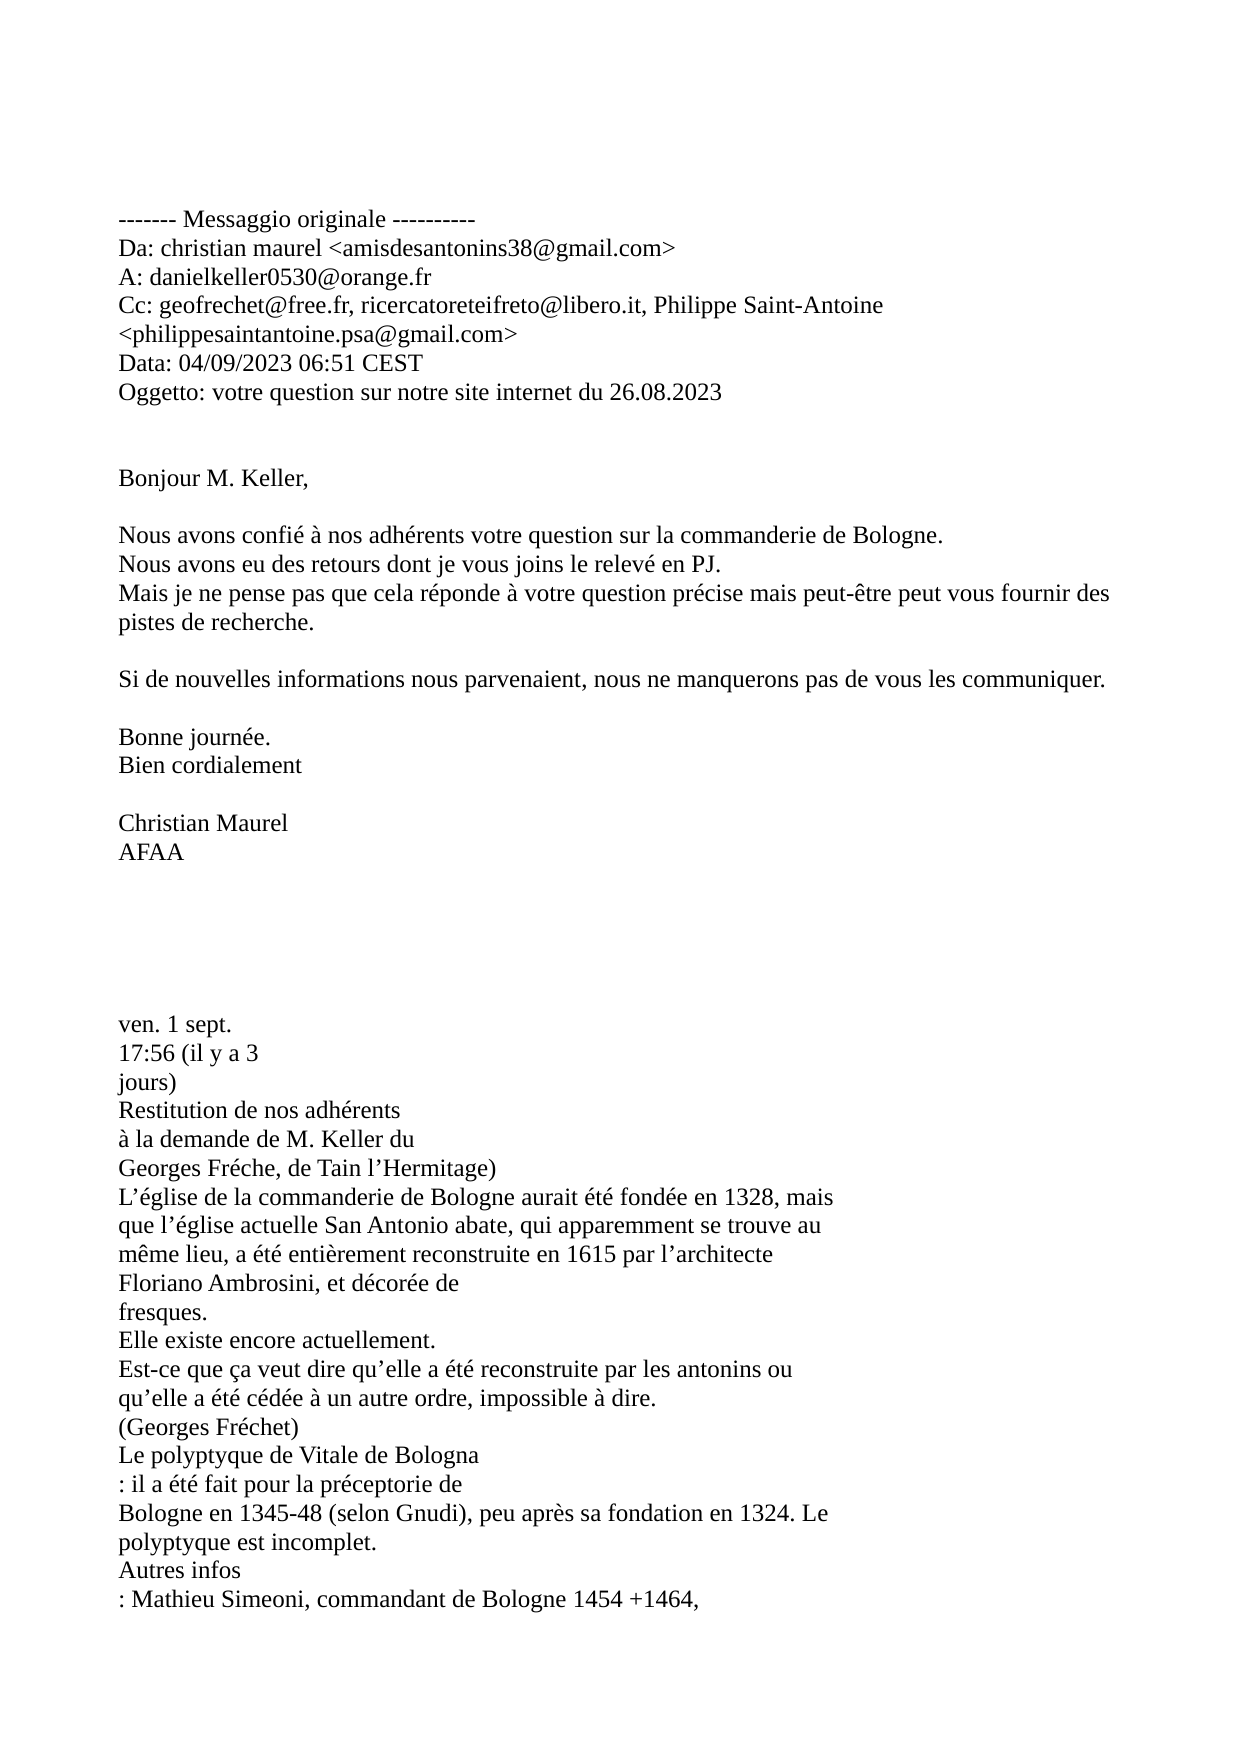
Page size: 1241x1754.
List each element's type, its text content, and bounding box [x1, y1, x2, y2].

text Bologne en 1345-48 (selon Gnudi), peu après sa fondation en 1324. Le [118, 1498, 1122, 1527]
text Da: christian maurel <amisdesantonins38@gmail.com> [118, 233, 1122, 262]
text même lieu, a été entièrement reconstruite en 1615 par l’architecte [118, 1239, 1122, 1268]
text (Georges Fréchet) [118, 1412, 1122, 1441]
text Christian Maurel [118, 808, 1122, 837]
text Bien cordialement [118, 751, 1122, 779]
text A: danielkeller0530@orange.fr [118, 262, 1122, 291]
text AFAA [118, 837, 1122, 866]
text à la demande de M. Keller du [118, 1124, 1122, 1153]
text Elle existe encore actuellement. [118, 1326, 1122, 1354]
text Restitution de nos adhérents [118, 1096, 1122, 1124]
text que l’église actuelle San Antonio abate, qui apparemment se trouve au [118, 1211, 1122, 1239]
text Floriano Ambrosini, et décorée de [118, 1268, 1122, 1297]
text Bonjour M. Keller, [118, 463, 1122, 492]
text ------- Messaggio originale ---------- [118, 204, 1122, 233]
text fresques. [118, 1297, 1122, 1326]
text Autres infos [118, 1556, 1122, 1584]
text qu’elle a été cédée à un autre ordre, impossible à dire. [118, 1383, 1122, 1412]
text : il a été fait pour la préceptorie de [118, 1469, 1122, 1498]
text Oggetto: votre question sur notre site internet du 26.08.2023 [118, 377, 1122, 406]
text Bonne journée. [118, 722, 1122, 751]
text Le polyptyque de Vitale de Bologna [118, 1441, 1122, 1469]
text Si de nouvelles informations nous parvenaient, nous ne manquerons pas de vous les communiquer. [118, 664, 1122, 693]
text Nous avons eu des retours dont je vous joins le relevé en PJ. [118, 549, 1122, 578]
text jours) [118, 1067, 1122, 1096]
text ven. 1 sept. [118, 1009, 1122, 1038]
text : Mathieu Simeoni, commandant de Bologne 1454 +1464, [118, 1584, 1122, 1613]
text Data: 04/09/2023 06:51 CEST [118, 348, 1122, 377]
text polyptyque est incomplet. [118, 1527, 1122, 1556]
text Cc: geofrechet@free.fr, ricercatoreteifreto@libero.it, Philippe Saint-Antoine <philippesaintantoine.psa@gmail.com> [118, 291, 1122, 348]
text Mais je ne pense pas que cela réponde à votre question précise mais peut-être peut vous fournir des pistes de recherche. [118, 578, 1122, 636]
text L’église de la commanderie de Bologne aurait été fondée en 1328, mais [118, 1182, 1122, 1211]
text 17:56 (il y a 3 [118, 1038, 1122, 1067]
text Georges Fréche, de Tain l’Hermitage) [118, 1153, 1122, 1182]
text Est-ce que ça veut dire qu’elle a été reconstruite par les antonins ou [118, 1354, 1122, 1383]
text Nous avons confié à nos adhérents votre question sur la commanderie de Bologne. [118, 521, 1122, 549]
